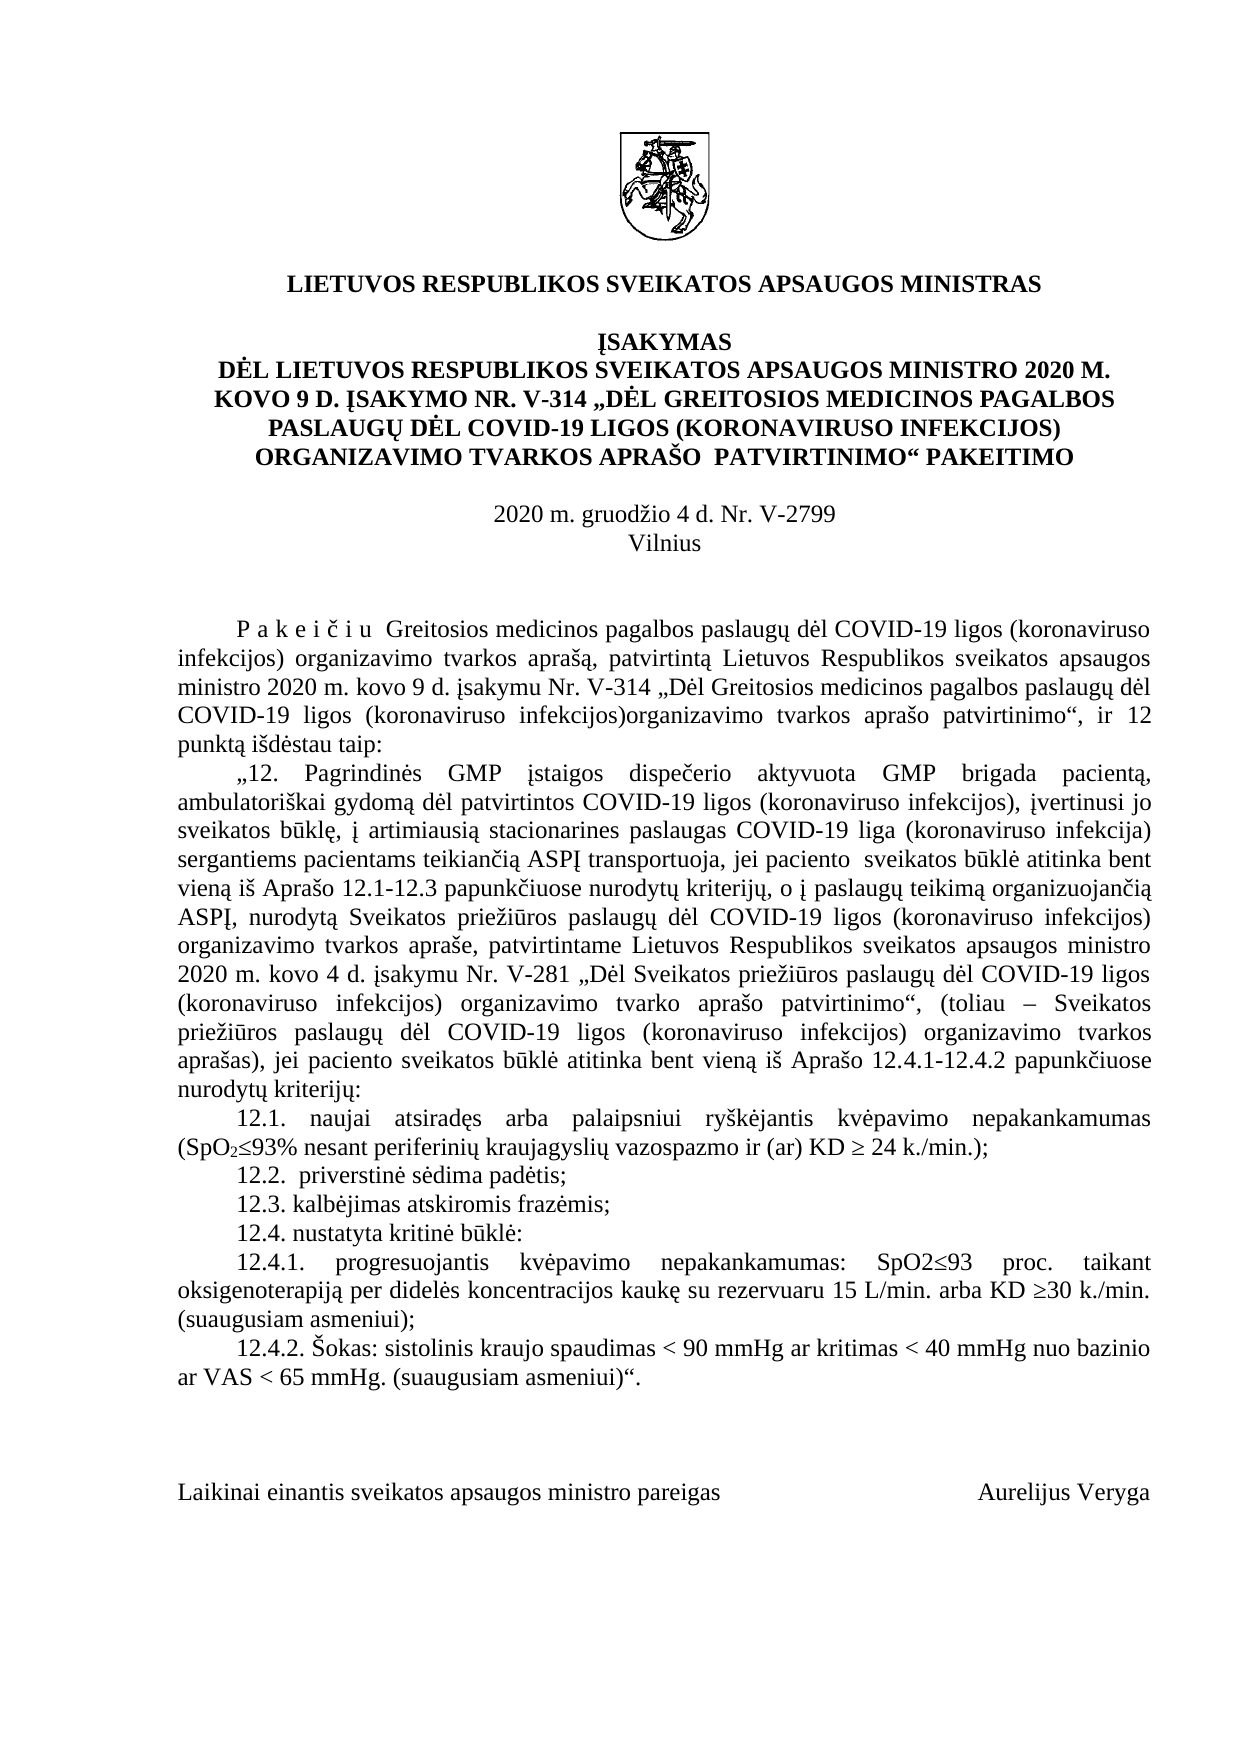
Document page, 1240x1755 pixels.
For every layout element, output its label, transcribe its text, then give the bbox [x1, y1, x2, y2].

text DĖL LIETUVOS RESPUBLIKOS SVEIKATOS APSAUGOS MINISTRO 2020 M. KOVO 9 D. ĮSAKYMO NR. V-314 „DĖL GREITOSIOS MEDICINOS PAGALBOS PASLAUGŲ DĖL COVID-19 LIGOS (KORONAVIRUSO INFEKCIJOS) ORGANIZAVIMO TVARKOS APRAŠO PATVIRTINIMO“ PAKEITIMO [177, 356, 1152, 471]
text 12.1. naujai atsiradęs arba palaipsniui ryškėjantis kvėpavimo nepakankamumas (SpO2≤93% nesant periferinių kraujagyslių vazospazmo ir (ar) KD ≥ 24 k./min.); [177, 1103, 1152, 1161]
text 12.4.2. Šokas: sistolinis kraujo spaudimas < 90 mmHg ar kritimas < 40 mmHg nuo bazinio ar VAS < 65 mmHg. (suaugusiam asmeniui)“. [177, 1333, 1152, 1391]
text ĮSAKYMAS [177, 327, 1152, 356]
text 12.4.1. progresuojantis kvėpavimo nepakankamumas: SpO2≤93 proc. taikant oksigenoterapiją per didelės koncentracijos kaukę su rezervuaru 15 L/min. arba KD ≥30 k./min. (suaugusiam asmeniui); [177, 1247, 1152, 1333]
text 12.2. priverstinė sėdima padėtis; [177, 1161, 1152, 1189]
text 12.3. kalbėjimas atskiromis frazėmis; [177, 1189, 1152, 1218]
text 2020 m. gruodžio 4 d. Nr. V-2799 [177, 499, 1152, 528]
text „12. Pagrindinės GMP įstaigos dispečerio aktyvuota GMP brigada pacientą, ambulatoriškai gydomą dėl patvirtintos COVID-19 ligos (koronaviruso infekcijos), įvertinusi jo sveikatos būklę, į artimiausią stacionarines paslaugas COVID-19 liga (koronaviruso infekcija) sergantiems pacientams teikiančią ASPĮ transportuoja, jei paciento sveikatos būklė atitinka bent vieną iš Aprašo 12.1-12.3 papunkčiuose nurodytų kriterijų, o į paslaugų teikimą organizuojančią ASPĮ, nurodytą Sveikatos priežiūros paslaugų dėl COVID-19 ligos (koronaviruso infekcijos) organizavimo tvarkos apraše, patvirtintame Lietuvos Respublikos sveikatos apsaugos ministro 2020 m. kovo 4 d. įsakymu Nr. V-281 „Dėl Sveikatos priežiūros paslaugų dėl COVID-19 ligos (koronaviruso infekcijos) organizavimo tvarko aprašo patvirtinimo“, (toliau – Sveikatos priežiūros paslaugų dėl COVID-19 ligos (koronaviruso infekcijos) organizavimo tvarkos aprašas), jei paciento sveikatos būklė atitinka bent vieną iš Aprašo 12.4.1-12.4.2 papunkčiuose nurodytų kriterijų: [177, 758, 1152, 1103]
text LIETUVOS RESPUBLIKOS SVEIKATOS APSAUGOS MINISTRAS [177, 269, 1152, 298]
text Vilnius [177, 528, 1152, 557]
text P a k e i č i u Greitosios medicinos pagalbos paslaugų dėl COVID-19 ligos (koronaviruso infekcijos) organizavimo tvarkos aprašą, patvirtintą Lietuvos Respublikos sveikatos apsaugos ministro 2020 m. kovo 9 d. įsakymu Nr. V-314 „Dėl Greitosios medicinos pagalbos paslaugų dėl COVID-19 ligos (koronaviruso infekcijos)organizavimo tvarkos aprašo patvirtinimo“, ir 12 punktą išdėstau taip: [177, 614, 1152, 758]
text 12.4. nustatyta kritinė būklė: [177, 1218, 1152, 1247]
text Laikinai einantis sveikatos apsaugos ministro pareigas Aurelijus Veryga [177, 1477, 1152, 1506]
